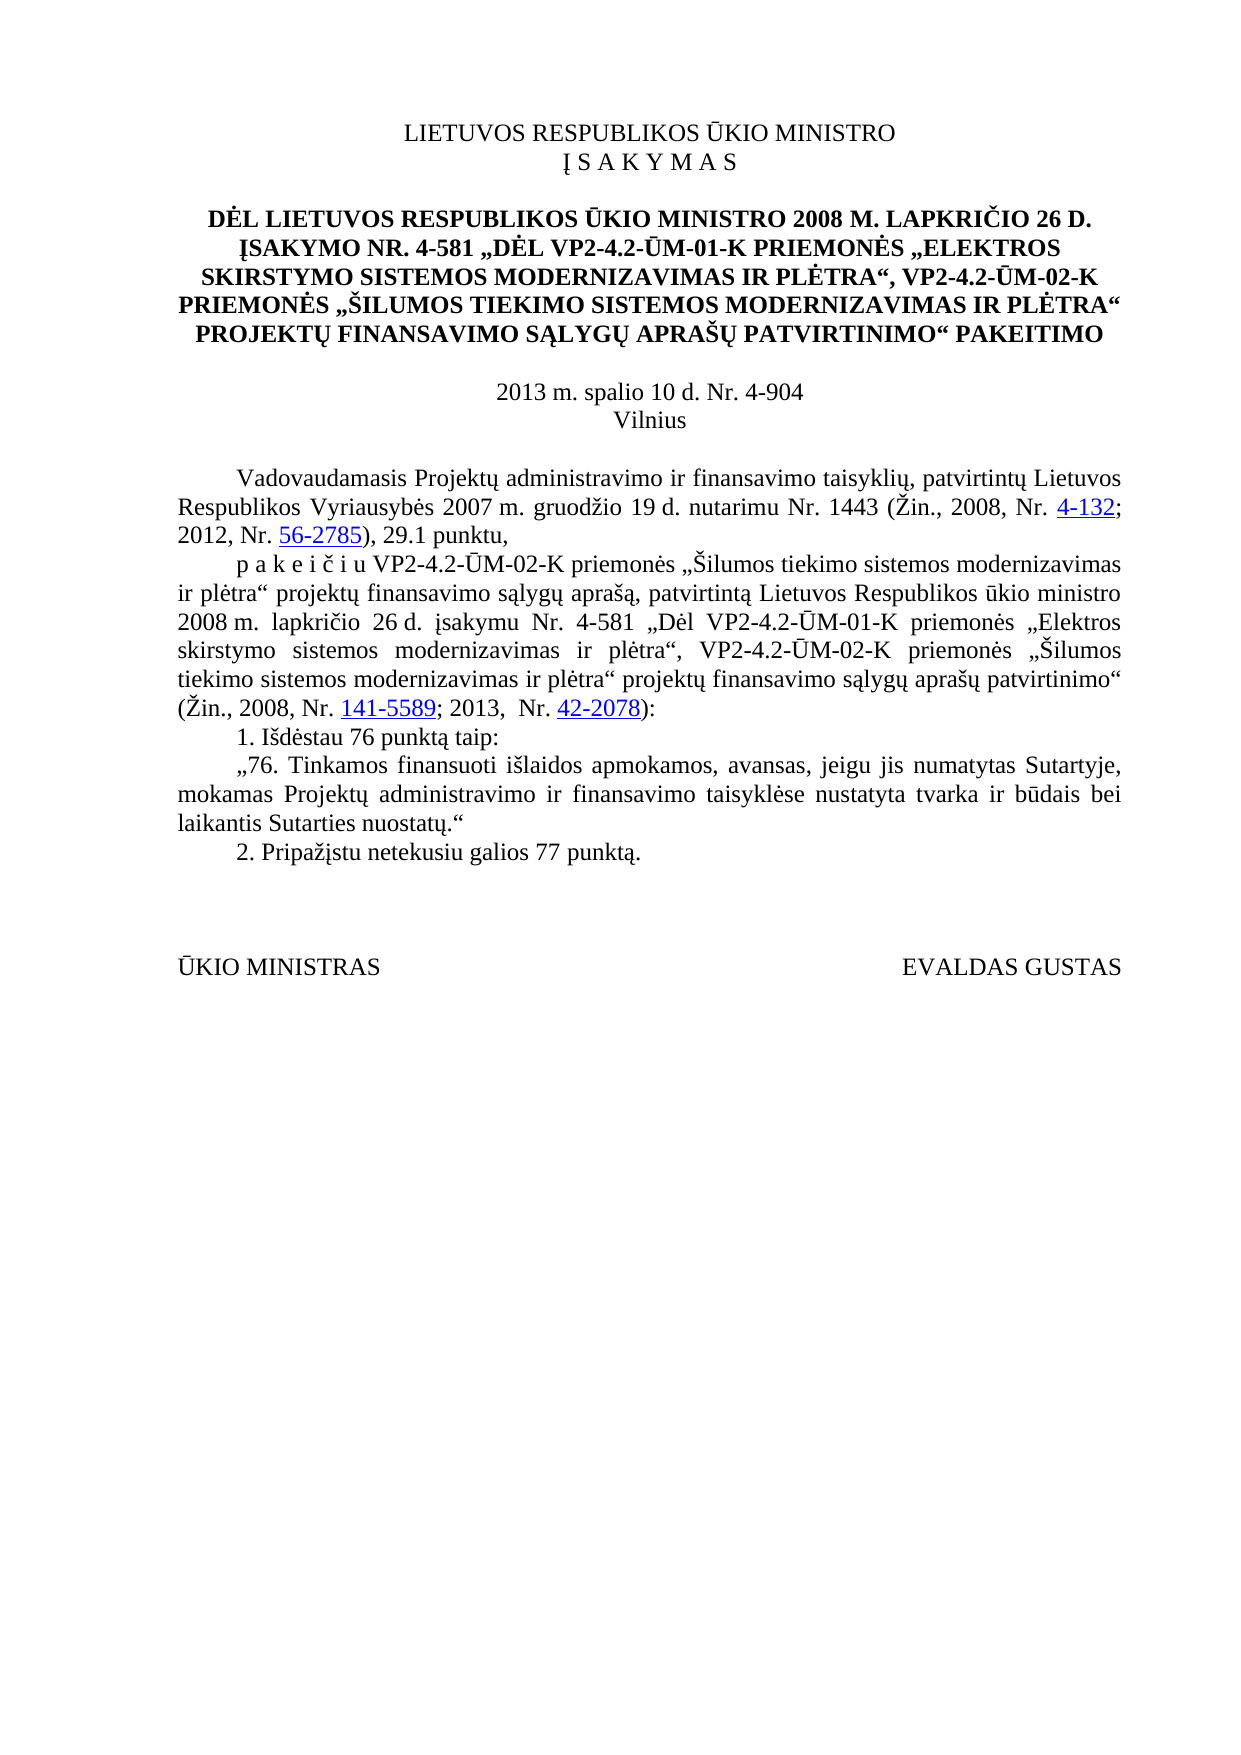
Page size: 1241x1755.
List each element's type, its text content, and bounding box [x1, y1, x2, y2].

text 2013 m. spalio 10 d. Nr. 4-904 [177, 377, 1122, 406]
text p a k e i č i u VP2-4.2-ŪM-02-K priemonės „Šilumos tiekimo sistemos modernizavimas ir plėtra“ projektų finansavimo sąlygų aprašą, patvirtintą Lietuvos Respublikos ūkio ministro 2008 m. lapkričio 26 d. įsakymu Nr. 4-581 „Dėl VP2-4.2-ŪM-01-K priemonės „Elektros skirstymo sistemos modernizavimas ir plėtra“, VP2-4.2-ŪM-02-K priemonės „Šilumos tiekimo sistemos modernizavimas ir plėtra“ projektų finansavimo sąlygų aprašų patvirtinimo“ (Žin., 2008, Nr. 141-5589; 2013, Nr. 42-2078): [177, 549, 1122, 722]
text 2. Pripažįstu netekusiu galios 77 punktą. [177, 837, 1122, 866]
text Vadovaudamasis Projektų administravimo ir finansavimo taisyklių, patvirtintų Lietuvos Respublikos Vyriausybės 2007 m. gruodžio 19 d. nutarimu Nr. 1443 (Žin., 2008, Nr. 4-132; 2012, Nr. 56-2785), 29.1 punktu, [177, 463, 1122, 549]
text 1. Išdėstau 76 punktą taip: [177, 722, 1122, 751]
text Vilnius [177, 406, 1122, 434]
text Į S A K Y M A S [177, 147, 1122, 176]
text dėl lietuvos respublikos ūkio ministro 2008 m. lapkričio 26 d. įsakymo Nr. 4-581 „Dėl VP2-4.2-ŪM-01-K priemonės „Elektros skirstymo sistemos modernizavimas ir plėtra“, VP2-4.2-ŪM-02-K priemonės „Šilumos tiekimo sistemos modernizavimas ir plėtra“ projektų finansavimo sąlygų aprašų patvirtinimo“ pakeitimo [177, 204, 1122, 348]
text „76. Tinkamos finansuoti išlaidos apmokamos, avansas, jeigu jis numatytas Sutartyje, mokamas Projektų administravimo ir finansavimo taisyklėse nustatyta tvarka ir būdais bei laikantis Sutarties nuostatų.“ [177, 751, 1122, 837]
text Ūkio ministras Evaldas Gustas [177, 952, 1122, 981]
text LIETUVOS RESPUBLIKOS ŪKIO MINISTRO [177, 118, 1122, 147]
